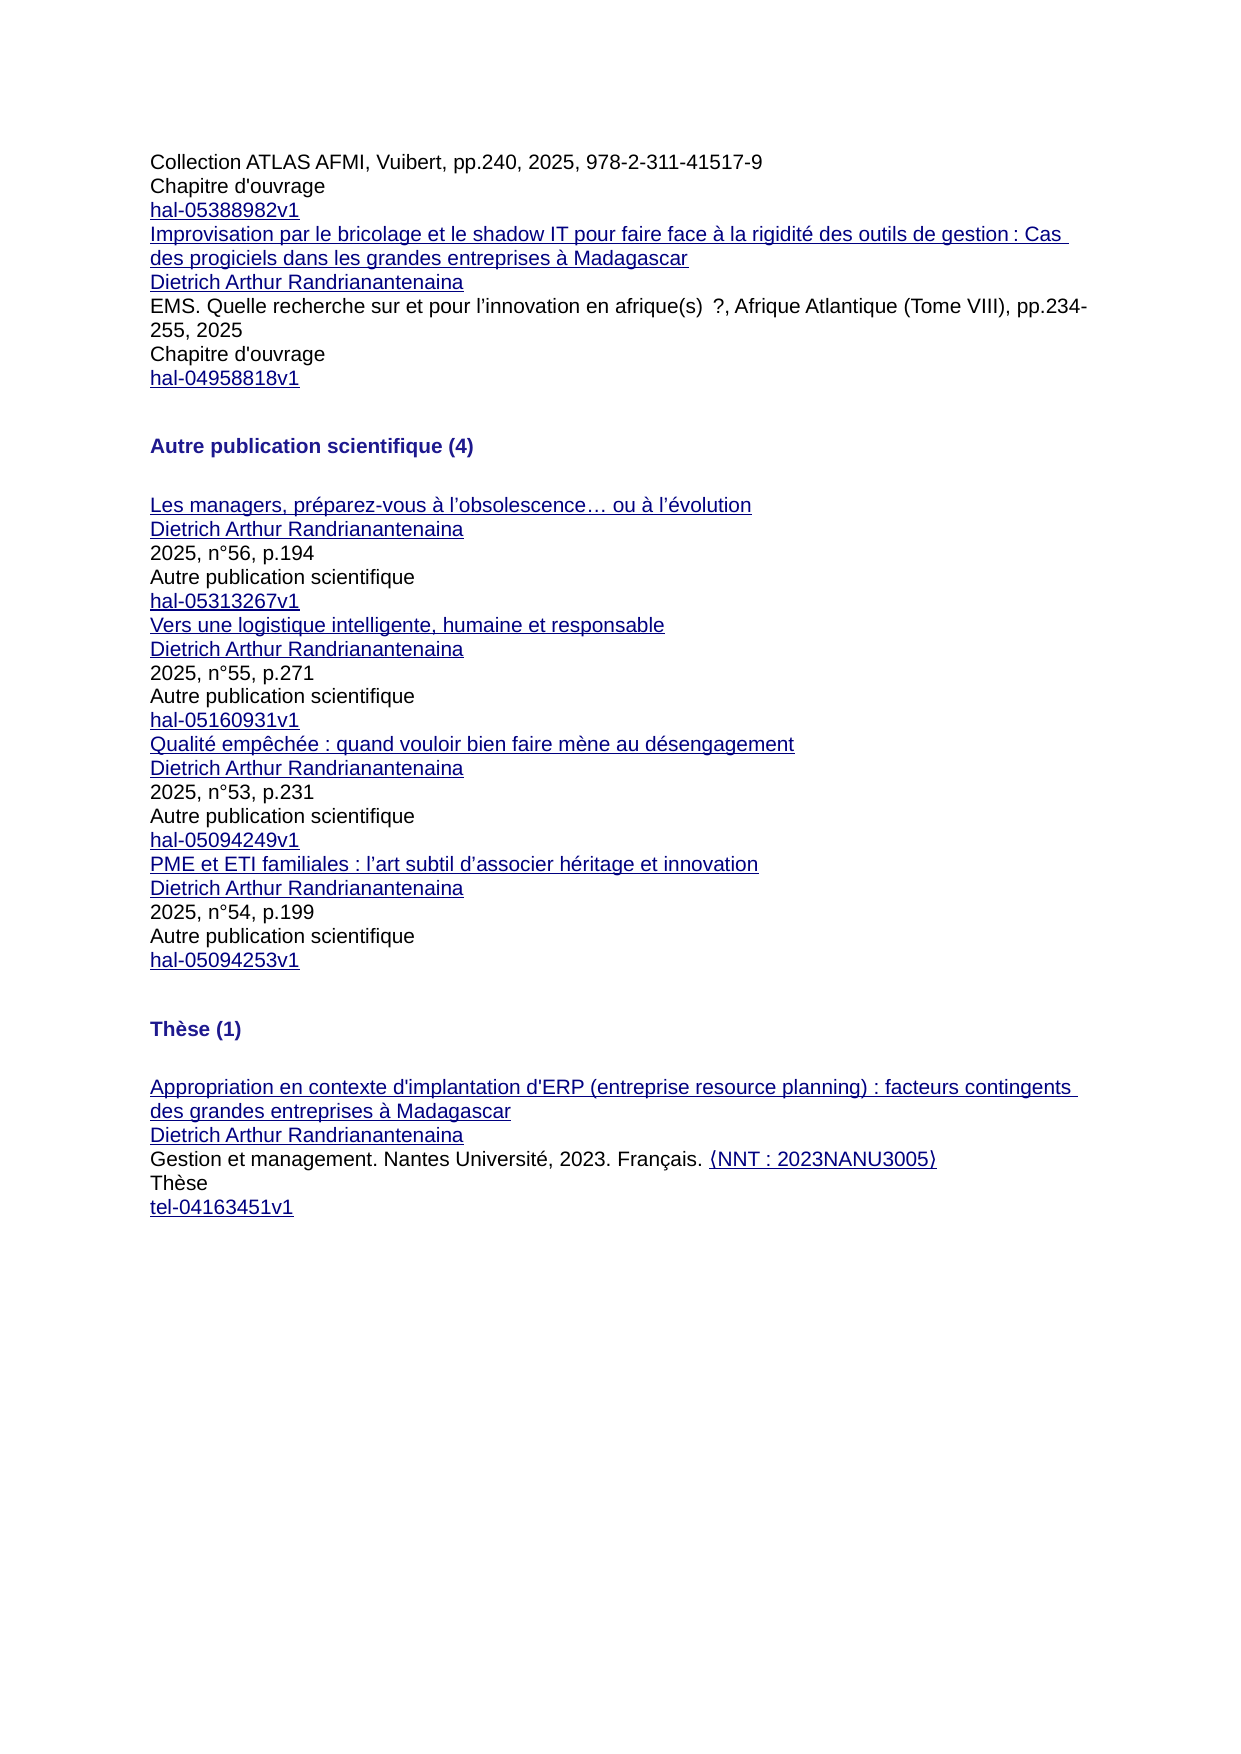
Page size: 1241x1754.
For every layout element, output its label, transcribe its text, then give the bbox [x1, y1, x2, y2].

table_header Appropriation en contexte d'implantation d'ERP (entreprise resource planning) : facteurs contingents des grandes entreprises à Madagascar Dietrich Arthur Randrianantenaina Gestion et management. Nantes Université, 2023. Français. ⟨NNT : 2023NANU3005⟩ Thèse tel-04163451v1 [150, 1075, 1090, 1219]
table_cell PME et ETI familiales : l’art subtil d’associer héritage et innovation Dietrich Arthur Randrianantenaina 2025, n°54, p.199 Autre publication scientifique hal-05094253v1 [150, 852, 1090, 972]
table_cell Qualité empêchée : quand vouloir bien faire mène au désengagement Dietrich Arthur Randrianantenaina 2025, n°53, p.231 Autre publication scientifique hal-05094249v1 [150, 732, 1090, 852]
subtitle Thèse (1) [150, 1017, 1090, 1041]
table_cell Vers une logistique intelligente, humaine et responsable Dietrich Arthur Randrianantenaina 2025, n°55, p.271 Autre publication scientifique hal-05160931v1 [150, 613, 1090, 732]
table_cell Improvisation par le bricolage et le shadow IT pour faire face à la rigidité des outils de gestion : Cas des progiciels dans les grandes entreprises à Madagascar Dietrich Arthur Randrianantenaina EMS. Quelle recherche sur et pour l’innovation en afrique(s) ?, Afrique Atlantique (Tome VIII), pp.234-255, 2025 Chapitre d'ouvrage hal-04958818v1 [150, 222, 1090, 389]
table_header Collection ATLAS AFMI, Vuibert, pp.240, 2025, 978-2-311-41517-9 Chapitre d'ouvrage hal-05388982v1 [150, 150, 1090, 222]
subtitle Autre publication scientifique (4) [150, 434, 1090, 458]
table_header Les managers, préparez-vous à l’obsolescence… ou à l’évolution Dietrich Arthur Randrianantenaina 2025, n°56, p.194 Autre publication scientifique hal-05313267v1 [150, 493, 1090, 612]
